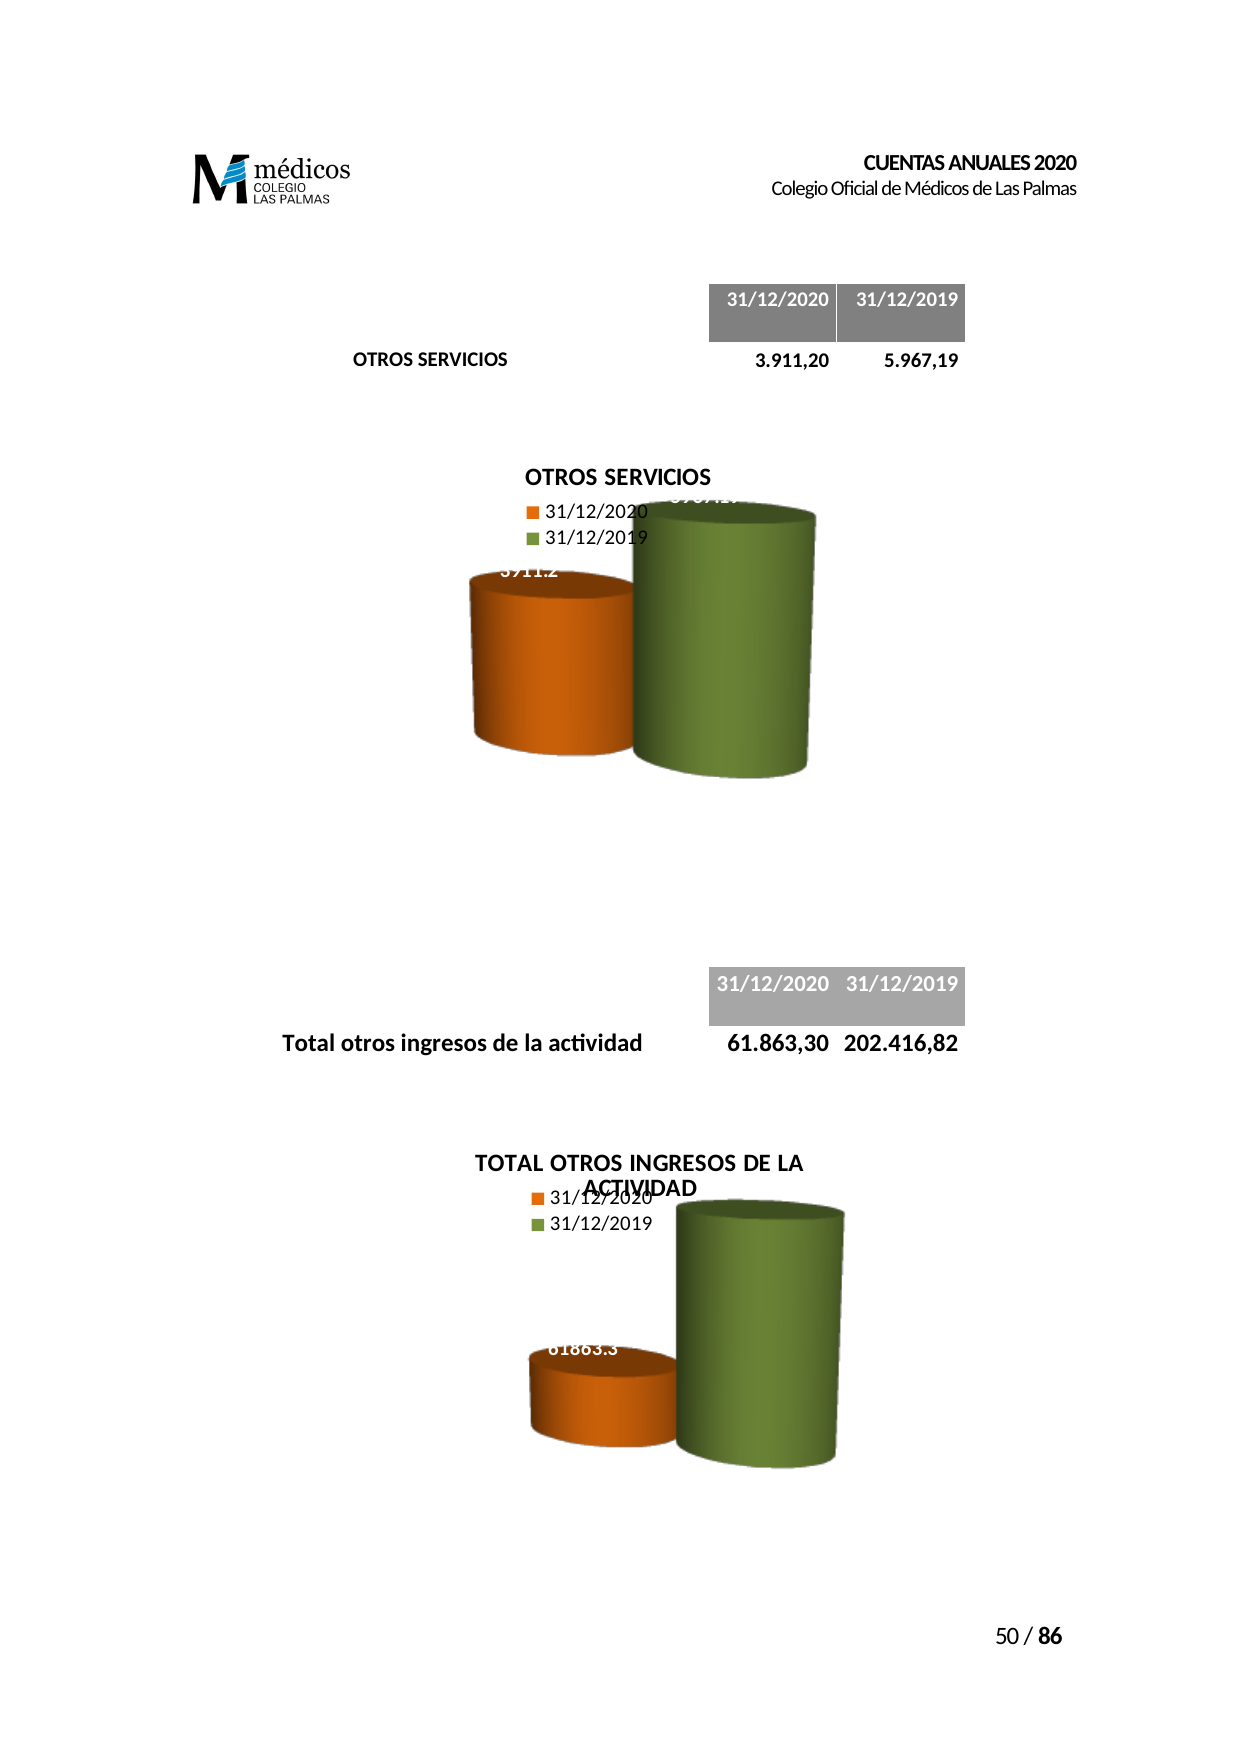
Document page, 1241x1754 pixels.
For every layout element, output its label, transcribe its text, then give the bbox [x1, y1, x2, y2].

table_cell [709, 1104, 836, 1140]
table_cell [346, 1140, 965, 1518]
table_cell [836, 1067, 965, 1103]
table_cell [275, 866, 345, 899]
table_cell [275, 832, 345, 866]
table_cell [346, 833, 965, 866]
table_cell [275, 1067, 346, 1103]
table_cell [275, 342, 346, 386]
table_cell [346, 934, 965, 966]
table_cell [275, 419, 345, 453]
table_cell [346, 1067, 709, 1103]
table_cell [346, 387, 965, 419]
table_cell 31/12/2020 [709, 967, 836, 1026]
table_cell [346, 867, 965, 899]
table_cell 31/12/2019 [836, 967, 965, 1026]
table_header [275, 284, 346, 342]
table_cell [836, 1104, 965, 1140]
table_cell [275, 966, 346, 1026]
table_cell Total otros ingresos de la actividad [275, 1027, 709, 1066]
table_cell 3.911,20 [709, 342, 836, 386]
table_cell [275, 1103, 346, 1140]
table_cell [275, 1140, 346, 1518]
table_header [346, 284, 709, 342]
table_header 31/12/2020 [709, 284, 836, 342]
table_cell [346, 454, 965, 832]
table_cell [275, 386, 345, 419]
table_cell [275, 933, 345, 966]
table_cell 5.967,19 [836, 342, 965, 386]
table_cell [275, 899, 345, 933]
table_cell [709, 1067, 836, 1103]
table_cell [275, 453, 345, 832]
table_header 31/12/2019 [837, 284, 965, 342]
table_cell [346, 1104, 709, 1140]
table_cell [346, 420, 965, 453]
table_cell 202.416,82 [836, 1027, 965, 1066]
table_cell [346, 900, 965, 933]
table_cell 61.863,30 [709, 1027, 836, 1066]
table_cell [346, 967, 709, 1026]
table_cell OTROS SERVICIOS [346, 342, 709, 386]
